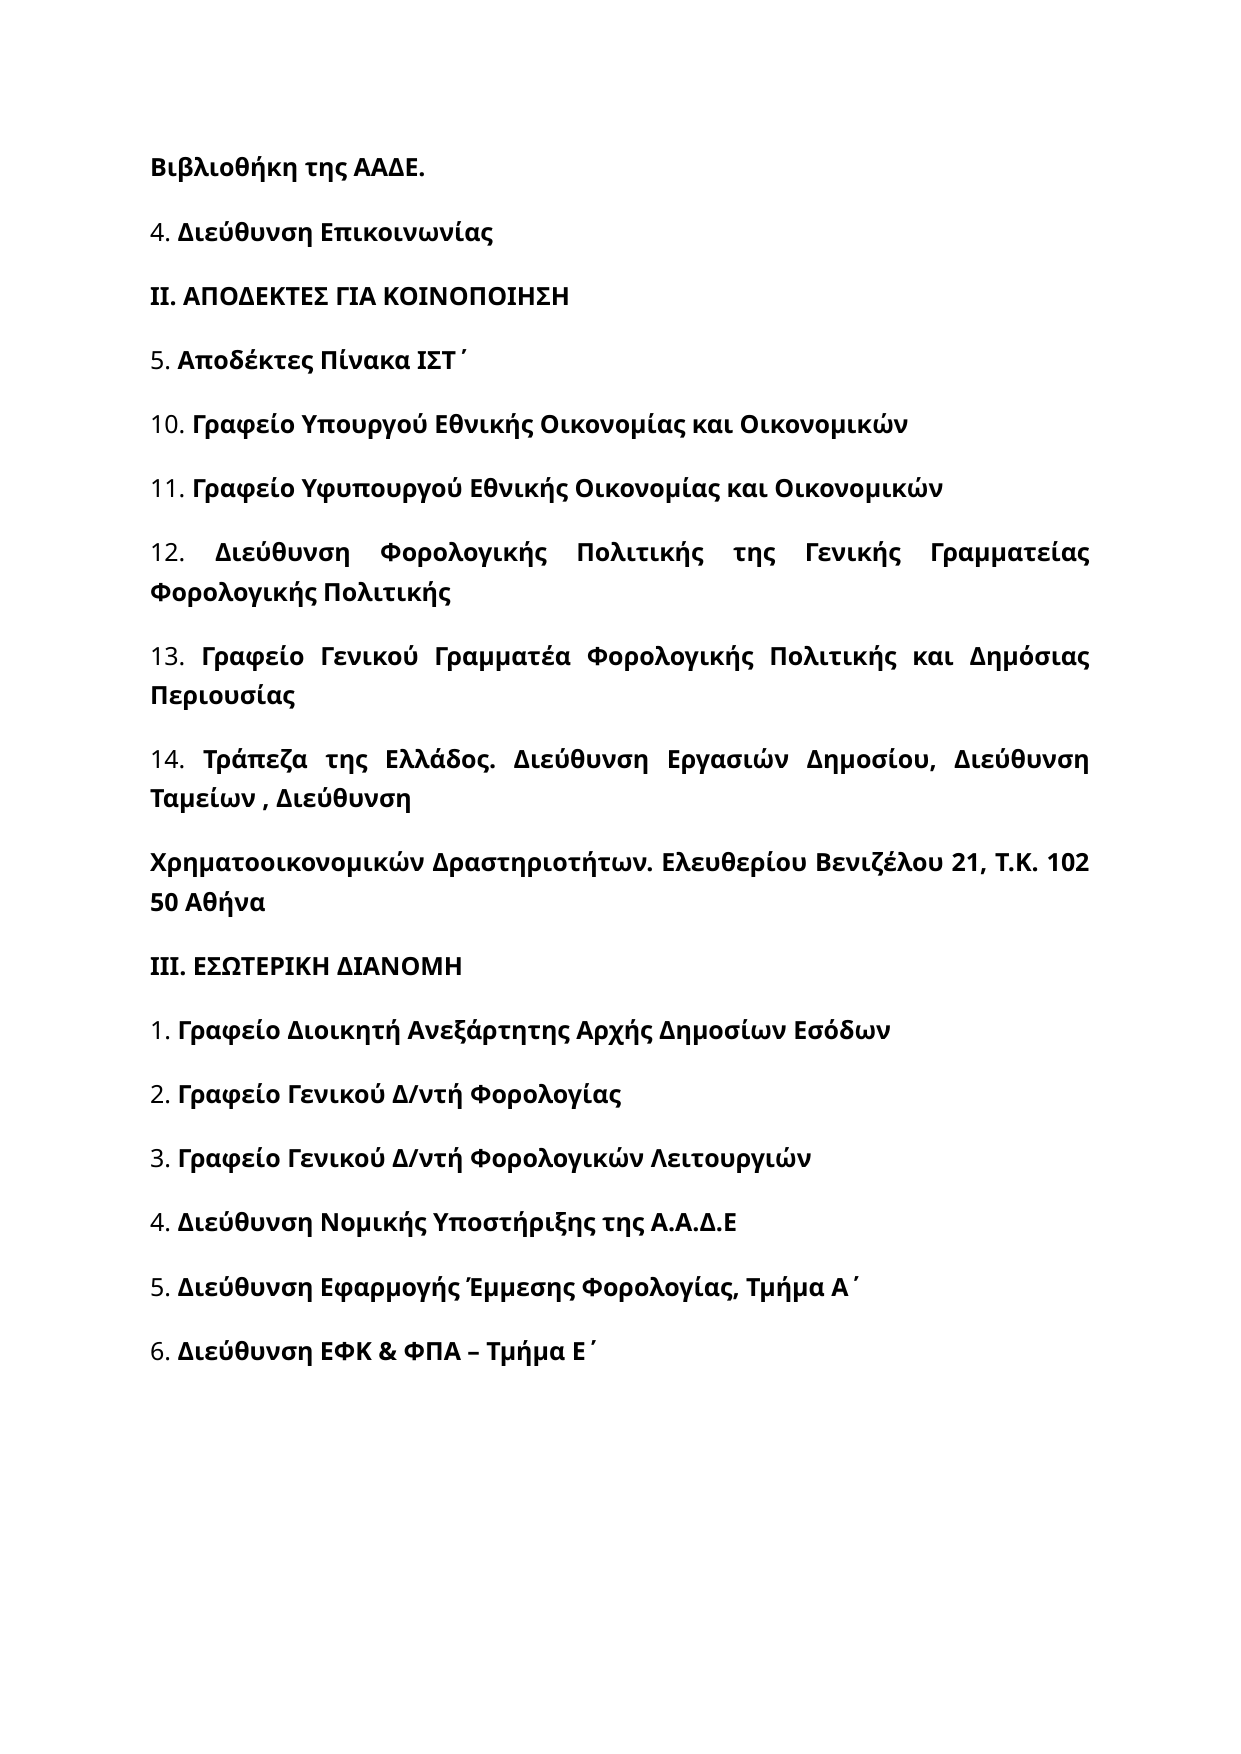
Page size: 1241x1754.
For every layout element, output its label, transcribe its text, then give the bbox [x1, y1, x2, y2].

text ΙΙΙ. ΕΣΩΤΕΡΙΚΗ ΔΙΑΝΟΜΗ [150, 948, 1090, 982]
text 14. Τράπεζα της Ελλάδος. Διεύθυνση Εργασιών Δημοσίου, Διεύθυνση Ταμείων , Διεύθυνση [150, 742, 1090, 815]
text Χρηματοοικονομικών Δραστηριοτήτων. Ελευθερίου Βενιζέλου 21, Τ.Κ. 102 50 Αθήνα [150, 845, 1090, 918]
text 4. Διεύθυνση Νομικής Υποστήριξης της Α.Α.Δ.Ε [150, 1205, 1090, 1239]
text 10. Γραφείο Υπουργού Εθνικής Οικονομίας και Οικονομικών [150, 407, 1090, 441]
text 5. Διεύθυνση Εφαρμογής Έμμεσης Φορολογίας, Τμήμα Α΄ [150, 1269, 1090, 1303]
text ΙΙ. ΑΠΟΔΕΚΤΕΣ ΓΙΑ ΚΟΙΝΟΠΟΙΗΣΗ [150, 278, 1090, 312]
text 13. Γραφείο Γενικού Γραμματέα Φορολογικής Πολιτικής και Δημόσιας Περιουσίας [150, 638, 1090, 712]
text 2. Γραφείο Γενικού Δ/ντή Φορολογίας [150, 1077, 1090, 1111]
text 11. Γραφείο Υφυπουργού Εθνικής Οικονομίας και Οικονομικών [150, 471, 1090, 505]
text Βιβλιοθήκη της ΑΑΔΕ. [150, 150, 1090, 184]
text 3. Γραφείο Γενικού Δ/ντή Φορολογικών Λειτουργιών [150, 1141, 1090, 1175]
text 5. Αποδέκτες Πίνακα ΙΣΤ΄ [150, 342, 1090, 377]
text 12. Διεύθυνση Φορολογικής Πολιτικής της Γενικής Γραμματείας Φορολογικής Πολιτικής [150, 535, 1090, 608]
text 1. Γραφείο Διοικητή Ανεξάρτητης Αρχής Δημοσίων Εσόδων [150, 1012, 1090, 1047]
text 4. Διεύθυνση Επικοινωνίας [150, 214, 1090, 248]
text 6. Διεύθυνση ΕΦΚ & ΦΠΑ – Τμήμα Ε΄ [150, 1333, 1090, 1367]
